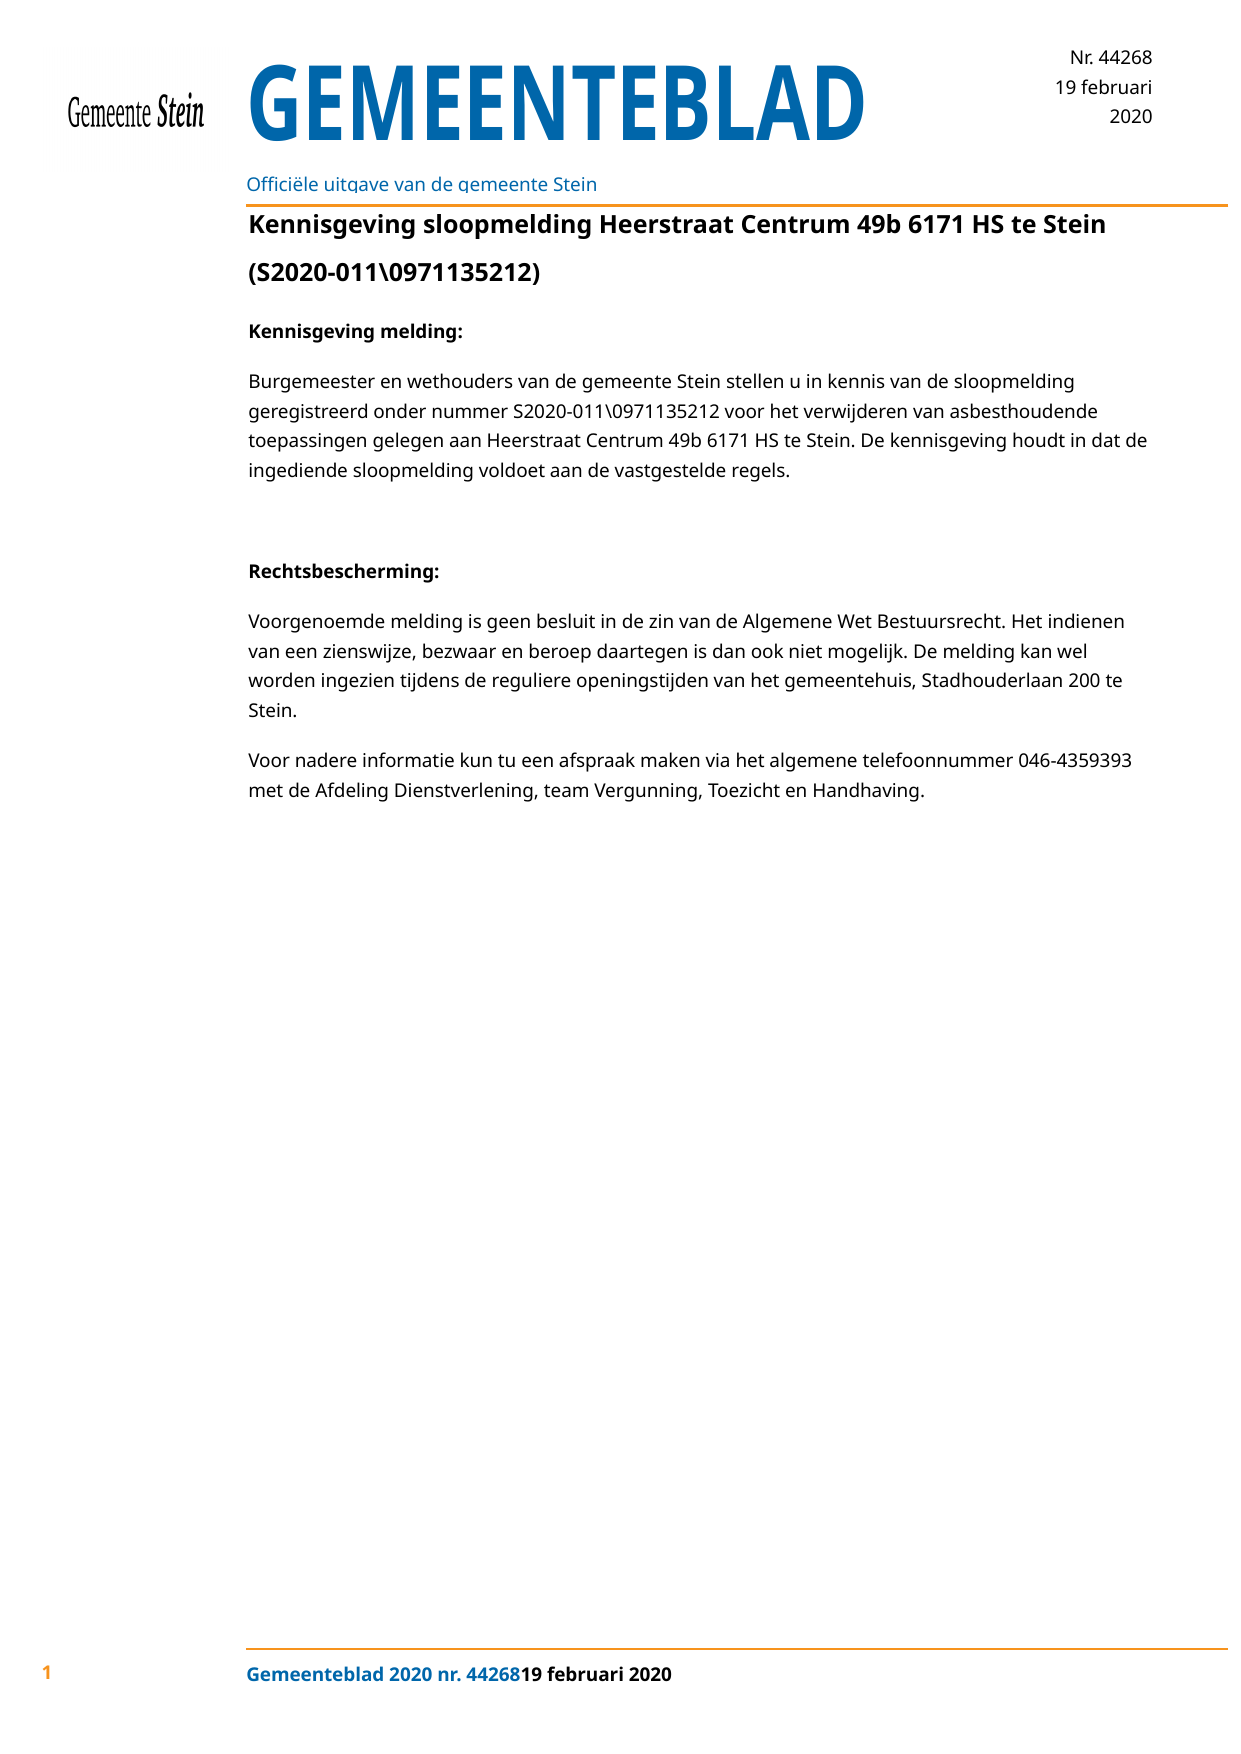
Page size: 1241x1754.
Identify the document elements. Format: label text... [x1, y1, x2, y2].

text Voor nadere informatie kun tu een afspraak maken via het algemene telefoonnummer 046-4359393 met de Afdeling Dienstverlening, team Vergunning, Toezicht en Handhaving. [248, 747, 1152, 803]
picture [41, 47, 231, 172]
text Kennisgeving melding: [248, 318, 1152, 344]
text Voorgenoemde melding is geen besluit in de zin van de Algemene Wet Bestuursrecht. Het indienen van een zienswijze, bezwaar en beroep daartegen is dan ook niet mogelijk. De melding kan wel worden ingezien tijdens de reguliere openingstijden van het gemeentehuis, Stadhouderlaan 200 te Stein. [248, 608, 1152, 723]
text Rechtsbescherming: [248, 558, 1152, 584]
text Burgemeester en wethouders van de gemeente Stein stellen u in kennis van de sloopmelding geregistreerd onder nummer S2020-011\0971135212 voor het verwijderen van asbesthoudende toepassingen gelegen aan Heerstraat Centrum 49b 6171 HS te Stein. De kennisgeving houdt in dat de ingediende sloopmelding voldoet aan de vastgestelde regels. [248, 368, 1152, 483]
text Kennisgeving sloopmelding Heerstraat Centrum 49b 6171 HS te Stein (S2020-011\0971135212) [248, 207, 1152, 288]
